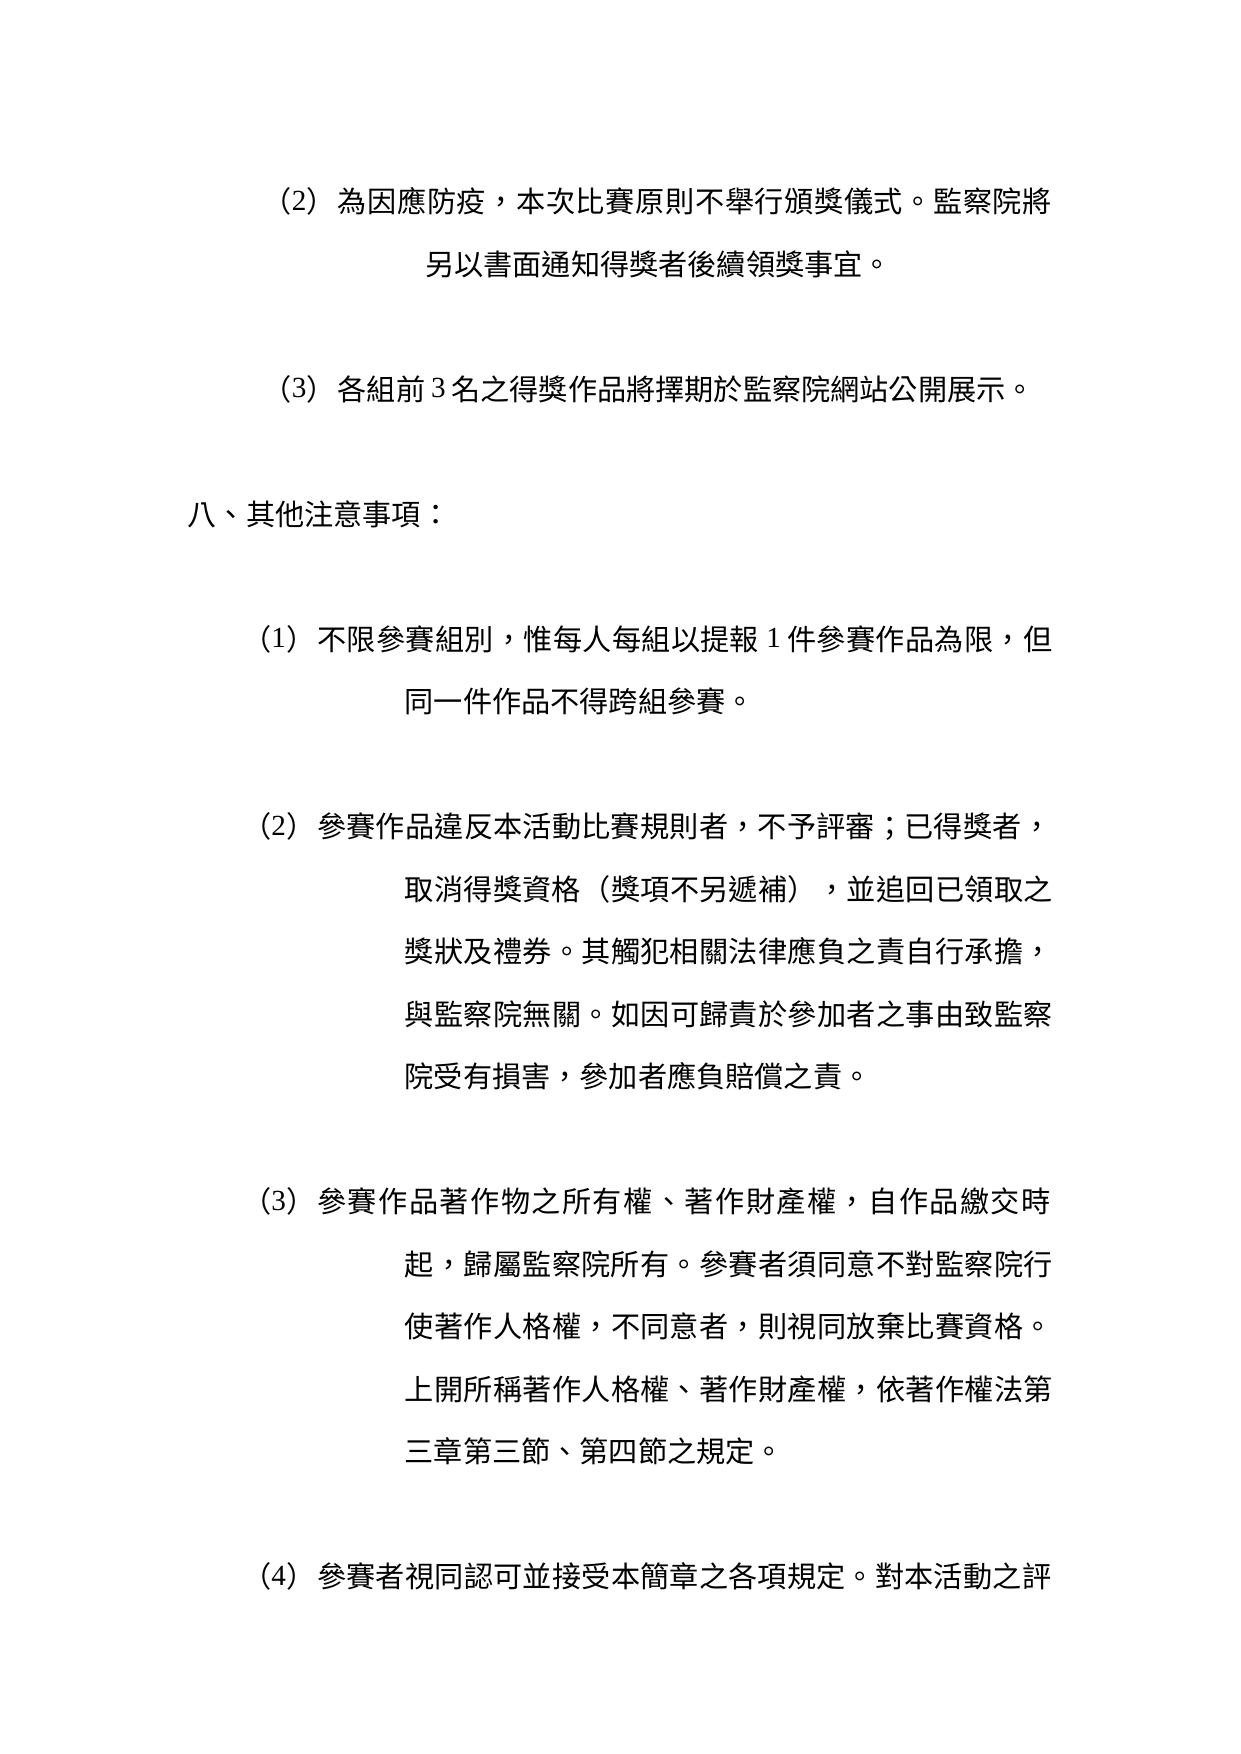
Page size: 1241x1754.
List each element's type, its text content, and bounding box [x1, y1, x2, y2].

list 參賽作品著作物之所有權、著作財產權，自作品繳交時起，歸屬監察院所有。參賽者須同意不對監察院行使著作人格權，不同意者，則視同放棄比賽資格。上開所稱著作人格權、著作財產權，依著作權法第三章第三節、第四節之規定。 [242, 1158, 1053, 1471]
list 參賽作品違反本活動比賽規則者，不予評審；已得獎者，取消得獎資格（獎項不另遞補），並追回已領取之獎狀及禮券。其觸犯相關法律應負之責自行承擔，與監察院無關。如因可歸責於參加者之事由致監察院受有損害，參加者應負賠償之責。 [242, 783, 1053, 1096]
text 八、其他注意事項： [187, 471, 1053, 533]
list 各組前3名之得獎作品將擇期於監察院網站公開展示。 [262, 346, 1053, 408]
list 不限參賽組別，惟每人每組以提報1件參賽作品為限，但同一件作品不得跨組參賽。 [242, 596, 1053, 721]
list 為因應防疫，本次比賽原則不舉行頒獎儀式。監察院將另以書面通知得獎者後續領獎事宜。 [262, 158, 1053, 283]
list 參賽者視同認可並接受本簡章之各項規定。對本活動之評 [242, 1533, 1053, 1596]
